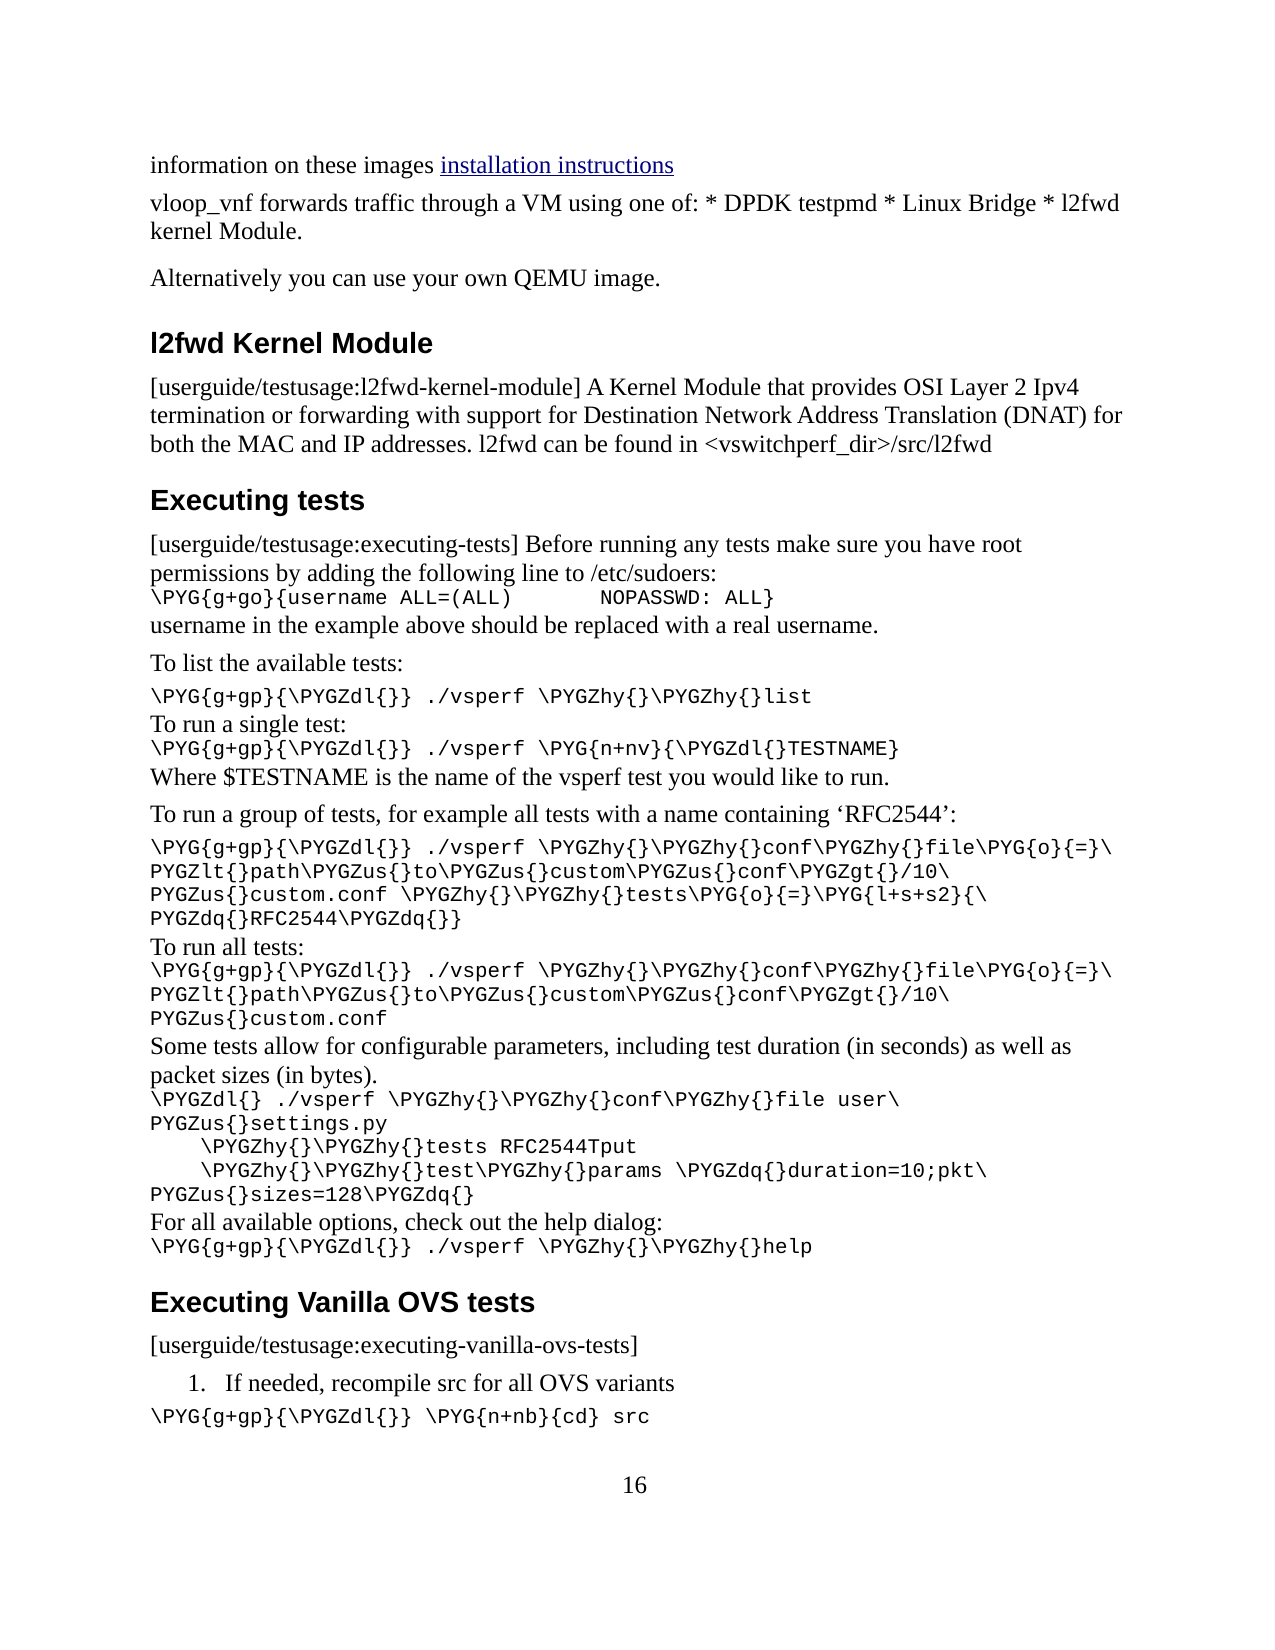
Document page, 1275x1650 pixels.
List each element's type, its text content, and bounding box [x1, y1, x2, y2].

subtitle l2fwd Kernel Module [150, 326, 1125, 359]
subtitle Executing tests [150, 483, 1125, 517]
text information on these images installation instructions [150, 150, 1125, 179]
text \PYG{g+go}{username ALL=(ALL) NOPASSWD: ALL} [150, 587, 1125, 610]
text For all available options, check out the help dialog: [150, 1207, 1125, 1236]
text To run a single test: [150, 709, 1125, 738]
text vloop_vnf forwards traffic through a VM using one of: * DPDK testpmd * Linux Bridge * l2fwd kernel Module. [150, 188, 1125, 245]
text \PYGZdl{} ./vsperf \PYGZhy{}\PYGZhy{}conf\PYGZhy{}file user\PYGZus{}settings.py [150, 1089, 1125, 1136]
text \PYGZhy{}\PYGZhy{}tests RFC2544Tput [150, 1136, 1125, 1160]
subtitle Executing Vanilla OVS tests [150, 1284, 1125, 1318]
text To run a group of tests, for example all tests with a name containing ‘RFC2544’: [150, 799, 1125, 828]
text [userguide/testusage:l2fwd-kernel-module] A Kernel Module that provides OSI Layer 2 Ipv4 termination or forwarding with support for Destination Network Address Translation (DNAT) for both the MAC and IP addresses. l2fwd can be found in <vswitchperf_dir>/src/l2fwd [150, 372, 1125, 458]
text Where $TESTNAME is the name of the vsperf test you would like to run. [150, 762, 1125, 791]
text \PYG{g+gp}{\PYGZdl{}} \PYG{n+nb}{cd} src [150, 1406, 1125, 1430]
text \PYG{g+gp}{\PYGZdl{}} ./vsperf \PYGZhy{}\PYGZhy{}conf\PYGZhy{}file\PYG{o}{=}\PYGZlt{}path\PYGZus{}to\PYGZus{}custom\PYGZus{}conf\PYGZgt{}/10\PYGZus{}custom.conf \PYGZhy{}\PYGZhy{}tests\PYG{o}{=}\PYG{l+s+s2}{\PYGZdq{}RFC2544\PYGZdq{}} [150, 837, 1125, 932]
text [userguide/testusage:executing-tests] Before running any tests make sure you have root permissions by adding the following line to /etc/sudoers: [150, 529, 1125, 587]
text To list the available tests: [150, 648, 1125, 677]
text To run all tests: [150, 932, 1125, 961]
text \PYG{g+gp}{\PYGZdl{}} ./vsperf \PYG{n+nv}{\PYGZdl{}TESTNAME} [150, 738, 1125, 762]
text \PYG{g+gp}{\PYGZdl{}} ./vsperf \PYGZhy{}\PYGZhy{}help [150, 1236, 1125, 1259]
text \PYG{g+gp}{\PYGZdl{}} ./vsperf \PYGZhy{}\PYGZhy{}list [150, 686, 1125, 709]
list If needed, recompile src for all OVS variants [187, 1368, 1125, 1397]
text Some tests allow for configurable parameters, including test duration (in seconds) as well as packet sizes (in bytes). [150, 1031, 1125, 1089]
text \PYG{g+gp}{\PYGZdl{}} ./vsperf \PYGZhy{}\PYGZhy{}conf\PYGZhy{}file\PYG{o}{=}\PYGZlt{}path\PYGZus{}to\PYGZus{}custom\PYGZus{}conf\PYGZgt{}/10\PYGZus{}custom.conf [150, 961, 1125, 1031]
text username in the example above should be replaced with a real username. [150, 610, 1125, 639]
text Alternatively you can use your own QEMU image. [150, 263, 1125, 292]
text \PYGZhy{}\PYGZhy{}test\PYGZhy{}params \PYGZdq{}duration=10;pkt\PYGZus{}sizes=128\PYGZdq{} [150, 1160, 1125, 1207]
text [userguide/testusage:executing-vanilla-ovs-tests] [150, 1331, 1125, 1359]
